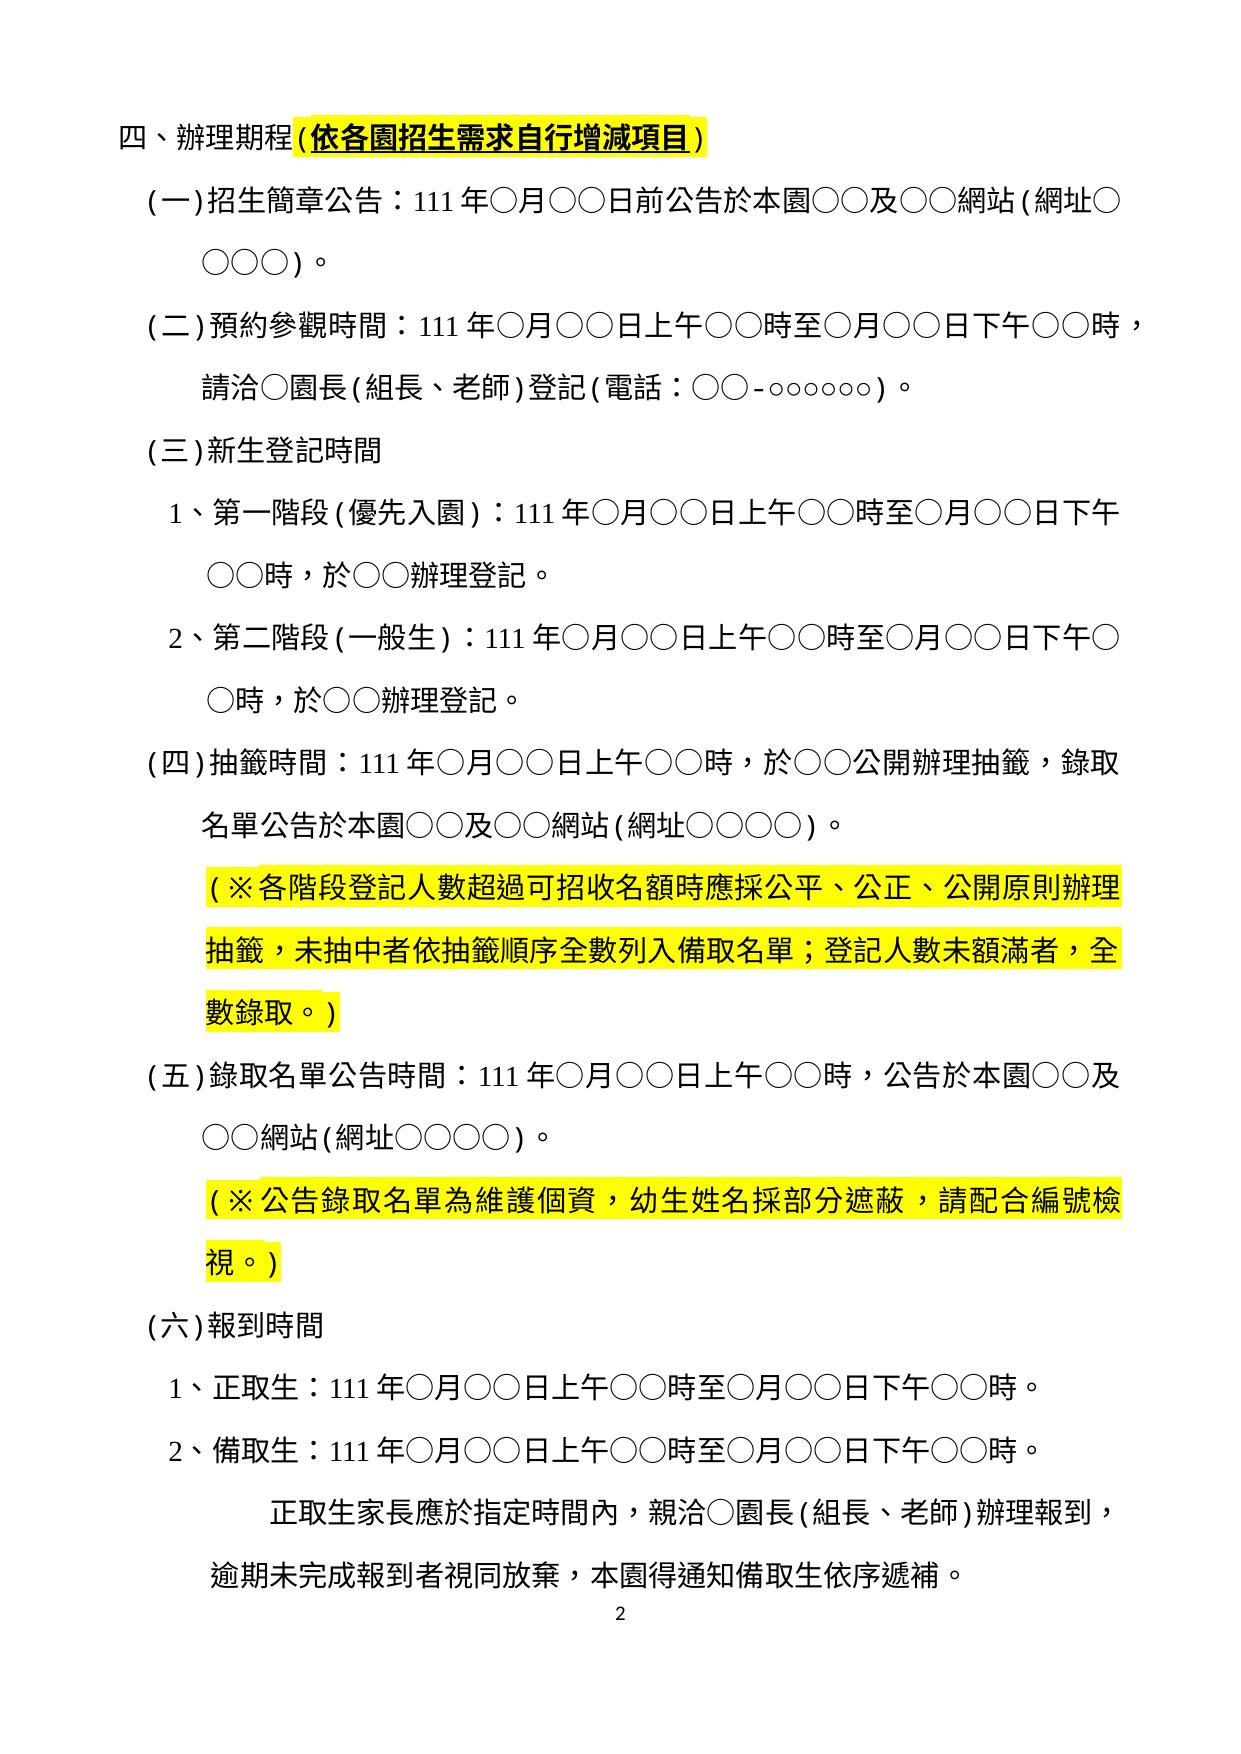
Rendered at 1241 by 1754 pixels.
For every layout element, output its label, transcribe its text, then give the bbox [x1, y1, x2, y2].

text (三)新生登記時間 [143, 407, 1122, 469]
text 1、第一階段(優先入園)：111年○月○○日上午○○時至○月○○日下午○○時，於○○辦理登記。 [168, 469, 1122, 594]
text 四、辦理期程(依各園招生需求自行增減項目) [118, 94, 1122, 157]
text 1、正取生：111年○月○○日上午○○時至○月○○日下午○○時。 [168, 1344, 1122, 1407]
text (四)抽籤時間：111年○月○○日上午○○時，於○○公開辦理抽籤，錄取名單公告於本園○○及○○網站(網址○○○○)。 [143, 719, 1122, 844]
text (※各階段登記人數超過可招收名額時應採公平、公正、公開原則辦理抽籤，未抽中者依抽籤順序全數列入備取名單；登記人數未額滿者，全數錄取。) [206, 844, 1122, 1032]
text (五)錄取名單公告時間：111年○月○○日上午○○時，公告於本園○○及○○網站(網址○○○○)。 [143, 1032, 1122, 1157]
text (※公告錄取名單為維護個資，幼生姓名採部分遮蔽，請配合編號檢視。) [206, 1157, 1122, 1282]
text (一)招生簡章公告：111年○月○○日前公告於本園○○及○○網站(網址○○○○)。 [143, 157, 1122, 282]
text 正取生家長應於指定時間內，親洽○園長(組長、老師)辦理報到，逾期未完成報到者視同放棄，本園得通知備取生依序遞補。 [211, 1469, 1122, 1594]
text 2、第二階段(一般生)：111年○月○○日上午○○時至○月○○日下午○○時，於○○辦理登記。 [168, 594, 1122, 719]
text (六)報到時間 [143, 1282, 1122, 1344]
text (二)預約參觀時間：111年○月○○日上午○○時至○月○○日下午○○時，請洽○園長(組長、老師)登記(電話：○○-○○○○○○)。 [143, 282, 1122, 407]
text 2、備取生：111年○月○○日上午○○時至○月○○日下午○○時。 [168, 1407, 1122, 1469]
